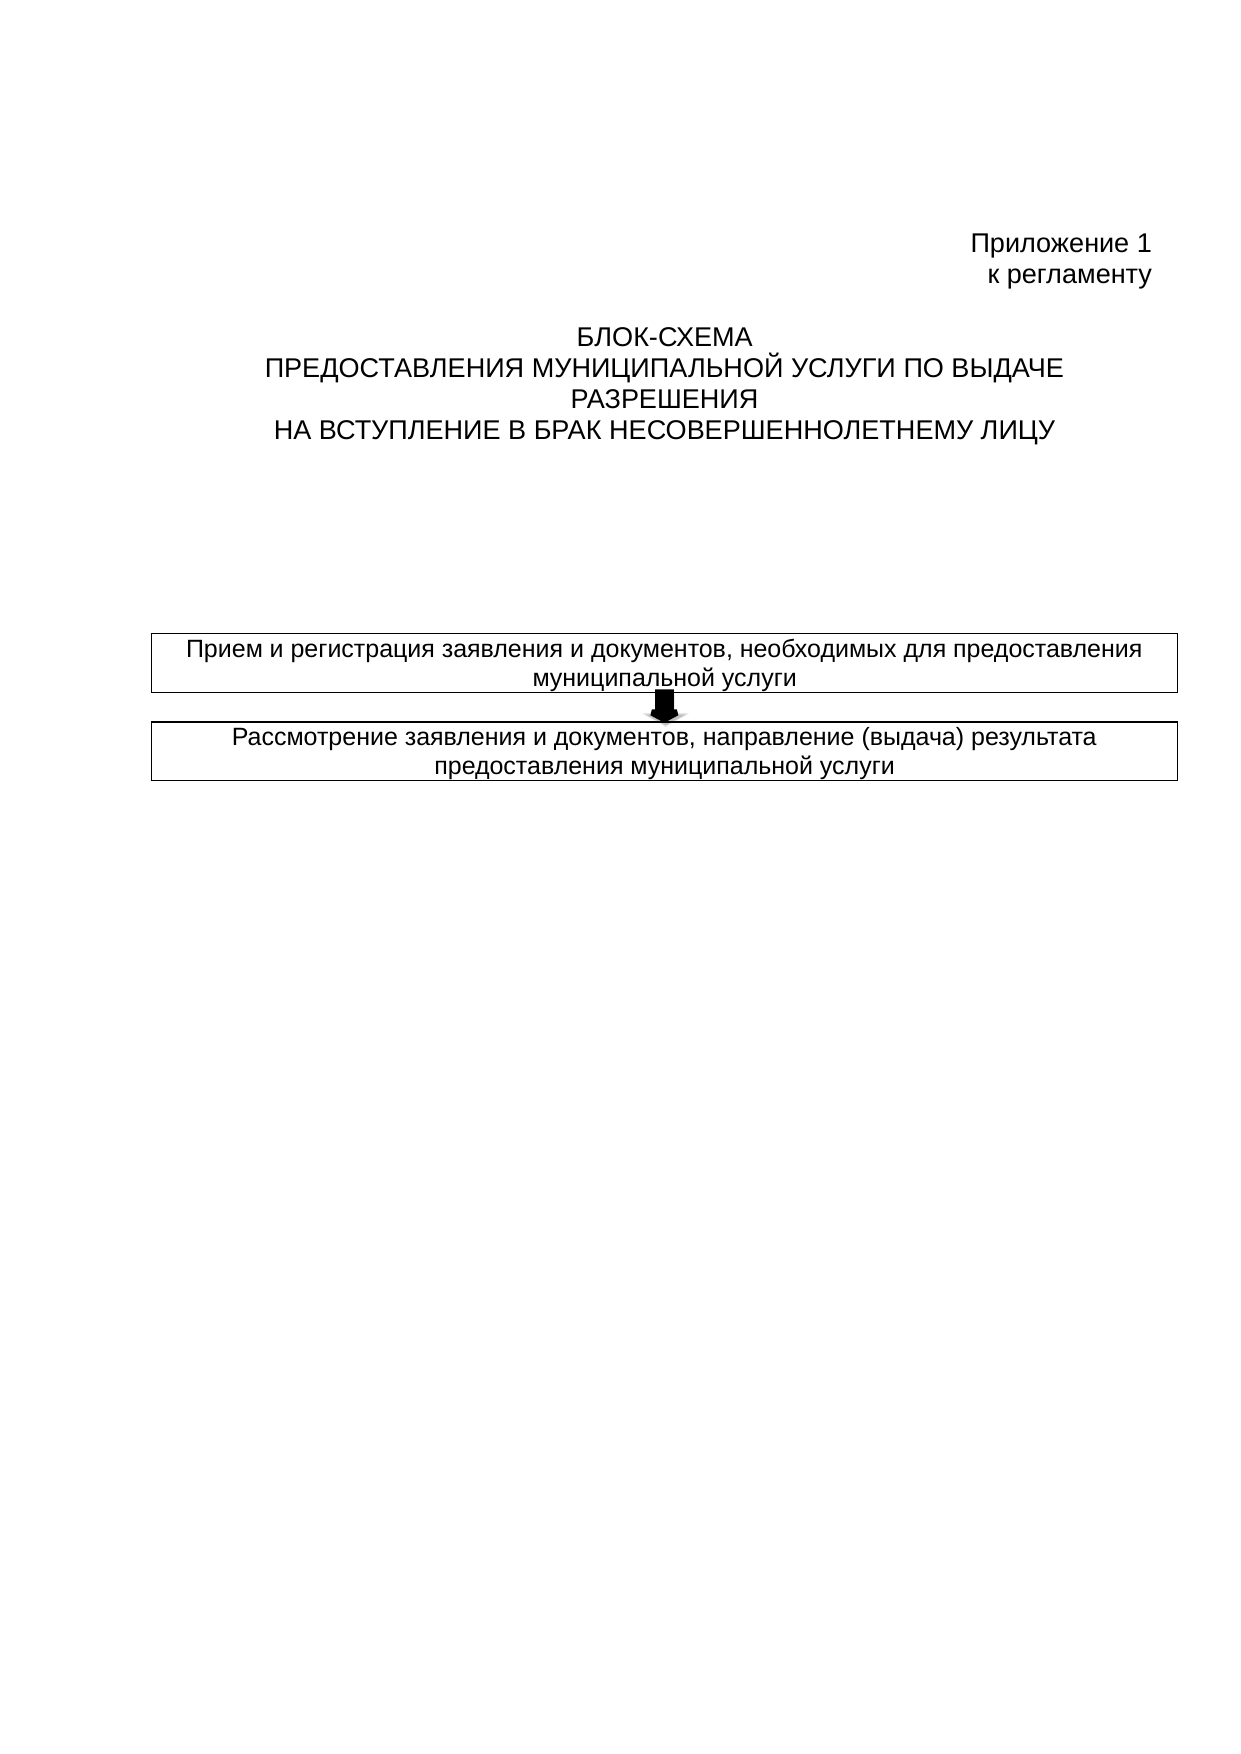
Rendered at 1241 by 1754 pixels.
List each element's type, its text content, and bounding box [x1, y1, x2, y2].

text НА ВСТУПЛЕНИЕ В БРАК НЕСОВЕРШЕННОЛЕТНЕМУ ЛИЦУ [177, 414, 1152, 446]
table_cell [151, 693, 1178, 721]
text ПРЕДОСТАВЛЕНИЯ МУНИЦИПАЛЬНОЙ УСЛУГИ ПО ВЫДАЧЕ РАЗРЕШЕНИЯ [177, 352, 1152, 414]
subtitle Приложение 1 [177, 227, 1152, 258]
text к регламенту [177, 258, 1152, 289]
table_header Прием и регистрация заявления и документов, необходимых для предоставления муниципальной услуги [152, 634, 1177, 692]
table_cell Рассмотрение заявления и документов, направление (выдача) результата предоставления муниципальной услуги [152, 723, 1177, 780]
text БЛОК-СХЕМА [177, 321, 1152, 352]
